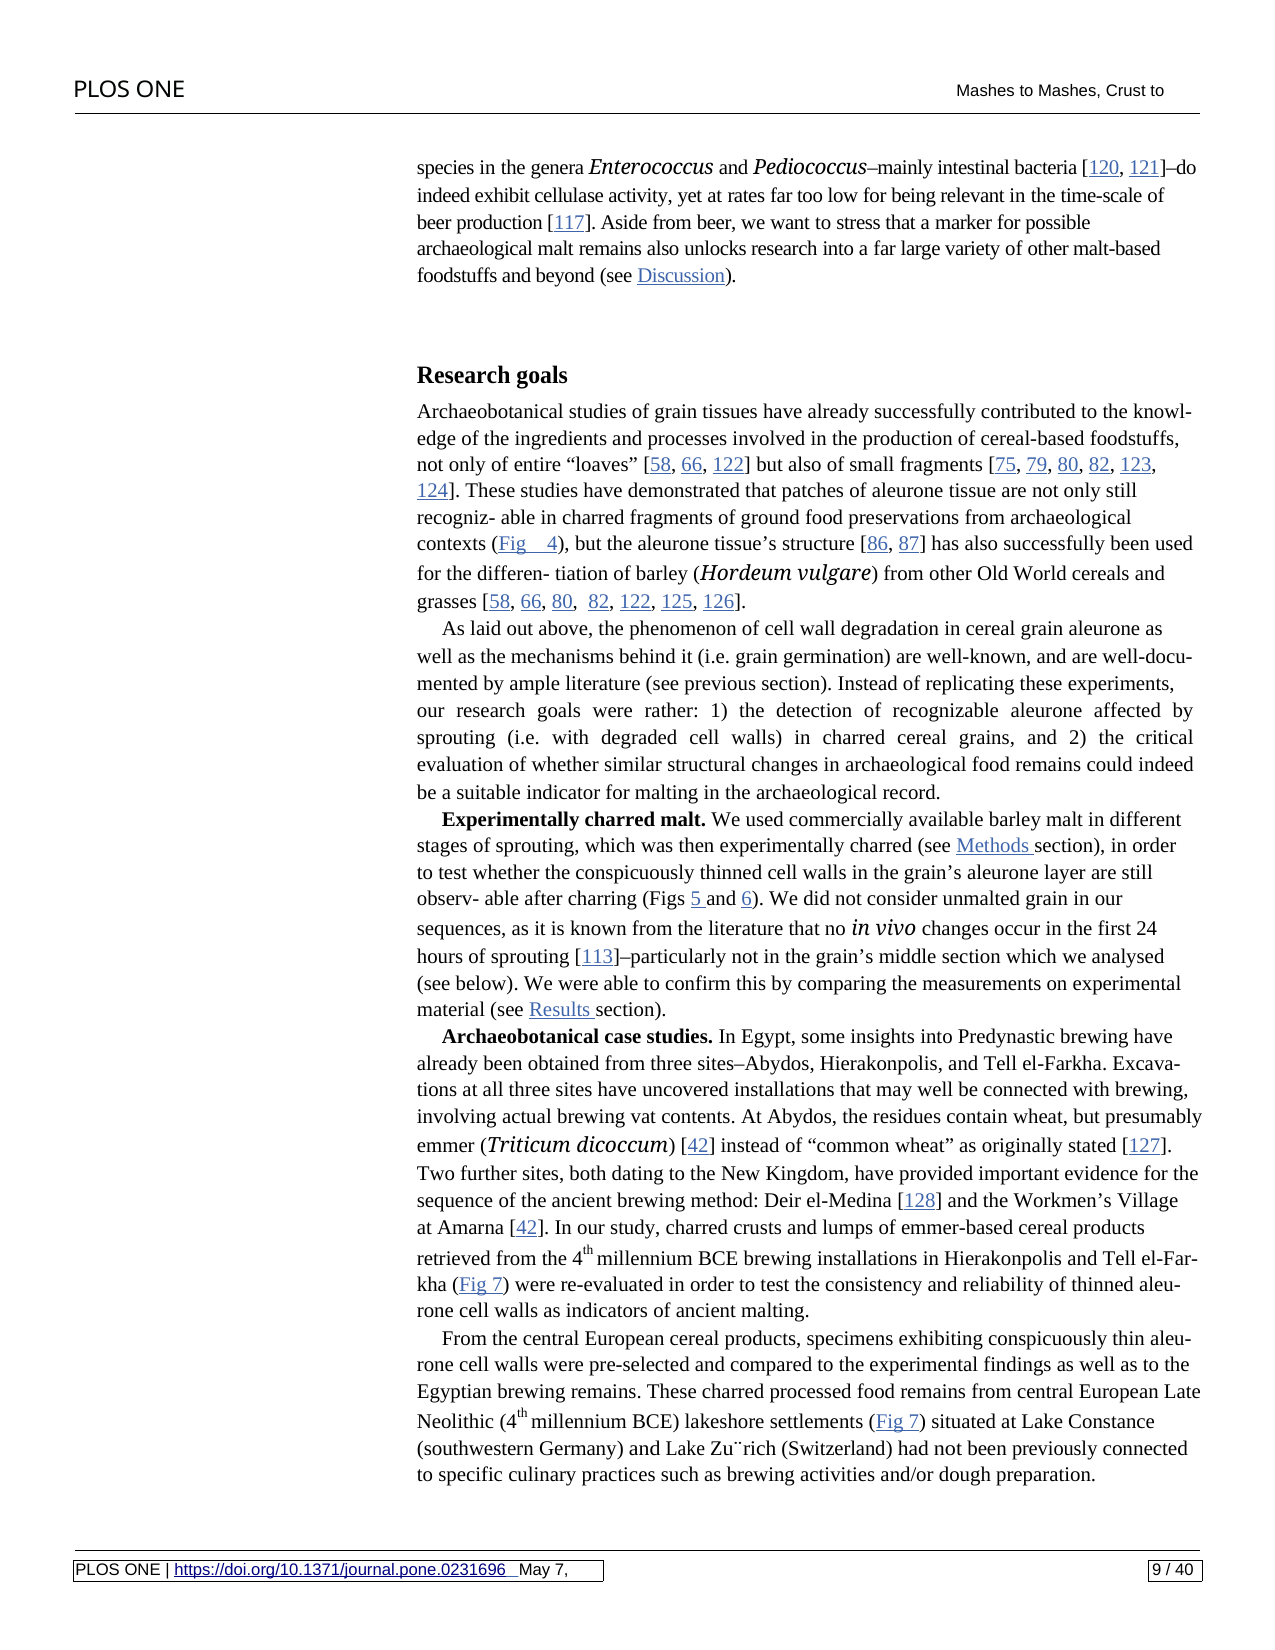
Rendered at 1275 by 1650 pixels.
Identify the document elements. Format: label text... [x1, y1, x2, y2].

text Archaeobotanical case studies. In Egypt, some insights into Predynastic brewing have already been obtained from three sites–Abydos, Hierakonpolis, and Tell el-Farkha. Excava- tions at all three sites have uncovered installations that may well be connected with brewing, involving actual brewing vat contents. At Abydos, the residues contain wheat, but presumably emmer (Triticum dicoccum) [42] instead of “common wheat” as originally stated [127]. Two further sites, both dating to the New Kingdom, have provided important evidence for the sequence of the ancient brewing method: Deir el-Medina [128] and the Workmen’s Village [417, 1024, 1212, 1212]
text Research goals [417, 360, 1212, 388]
text From the central European cereal products, specimens exhibiting conspicuously thin aleu- rone cell walls were pre-selected and compared to the experimental findings as well as to the Egyptian brewing remains. These charred processed food remains from central European Late Neolithic (4th millennium BCE) lakeshore settlements (Fig 7) situated at Lake Constance (southwestern Germany) and Lake Zu¨rich (Switzerland) had not been previously connected to specific culinary practices such as brewing activities and/or dough preparation. [417, 1326, 1204, 1486]
text species in the genera Enterococcus and Pediococcus–mainly intestinal bacteria [120, 121]–do indeed exhibit cellulase activity, yet at rates far too low for being relevant in the time-scale of beer production [117]. Aside from beer, we want to stress that a marker for possible archaeological malt remains also unlocks research into a far large variety of other malt-based foodstuffs and beyond (see Discussion). [417, 152, 1203, 287]
text our research goals were rather: 1) the detection of recognizable aleurone affected by sprouting (i.e. with degraded cell walls) in charred cereal grains, and 2) the critical evaluation of whether similar structural changes in archaeological food remains could indeed be a suitable indicator for malting in the archaeological record. [417, 698, 1194, 804]
text at Amarna [42]. In our study, charred crusts and lumps of emmer-based cereal products retrieved from the 4th millennium BCE brewing installations in Hierakonpolis and Tell el-Far- kha (Fig 7) were re-evaluated in order to test the consistency and reliability of thinned aleu- rone cell walls as indicators of ancient malting. [417, 1215, 1212, 1322]
text Archaeobotanical studies of grain tissues have already successfully contributed to the knowl- edge of the ingredients and processes involved in the production of cereal-based foodstuffs, not only of entire “loaves” [58, 66, 122] but also of small fragments [75, 79, 80, 82, 123, 124]. These studies have demonstrated that patches of aleurone tissue are not only still recogniz- able in charred fragments of ground food preservations from archaeological contexts (Fig 4), but the aleurone tissue’s structure [86, 87] has also successfully been used for the differen- tiation of barley (Hordeum vulgare) from other Old World cereals and grasses [58, 66, 80, 82, 122, 125, 126]. [417, 399, 1200, 613]
text Experimentally charred malt. We used commercially available barley malt in different stages of sprouting, which was then experimentally charred (see Methods section), in order to test whether the conspicuously thinned cell walls in the grain’s aleurone layer are still observ- able after charring (Figs 5 and 6). We did not consider unmalted grain in our sequences, as it is known from the literature that no in vivo changes occur in the first 24 hours of sprouting [113]–particularly not in the grain’s middle section which we analysed (see below). We were able to confirm this by comparing the measurements on experimental material (see Results section). [417, 807, 1191, 1021]
text As laid out above, the phenomenon of cell wall degradation in cereal grain aleurone as well as the mechanisms behind it (i.e. grain germination) are well-known, and are well-docu- mented by ample literature (see previous section). Instead of replicating these experiments, [417, 616, 1195, 695]
